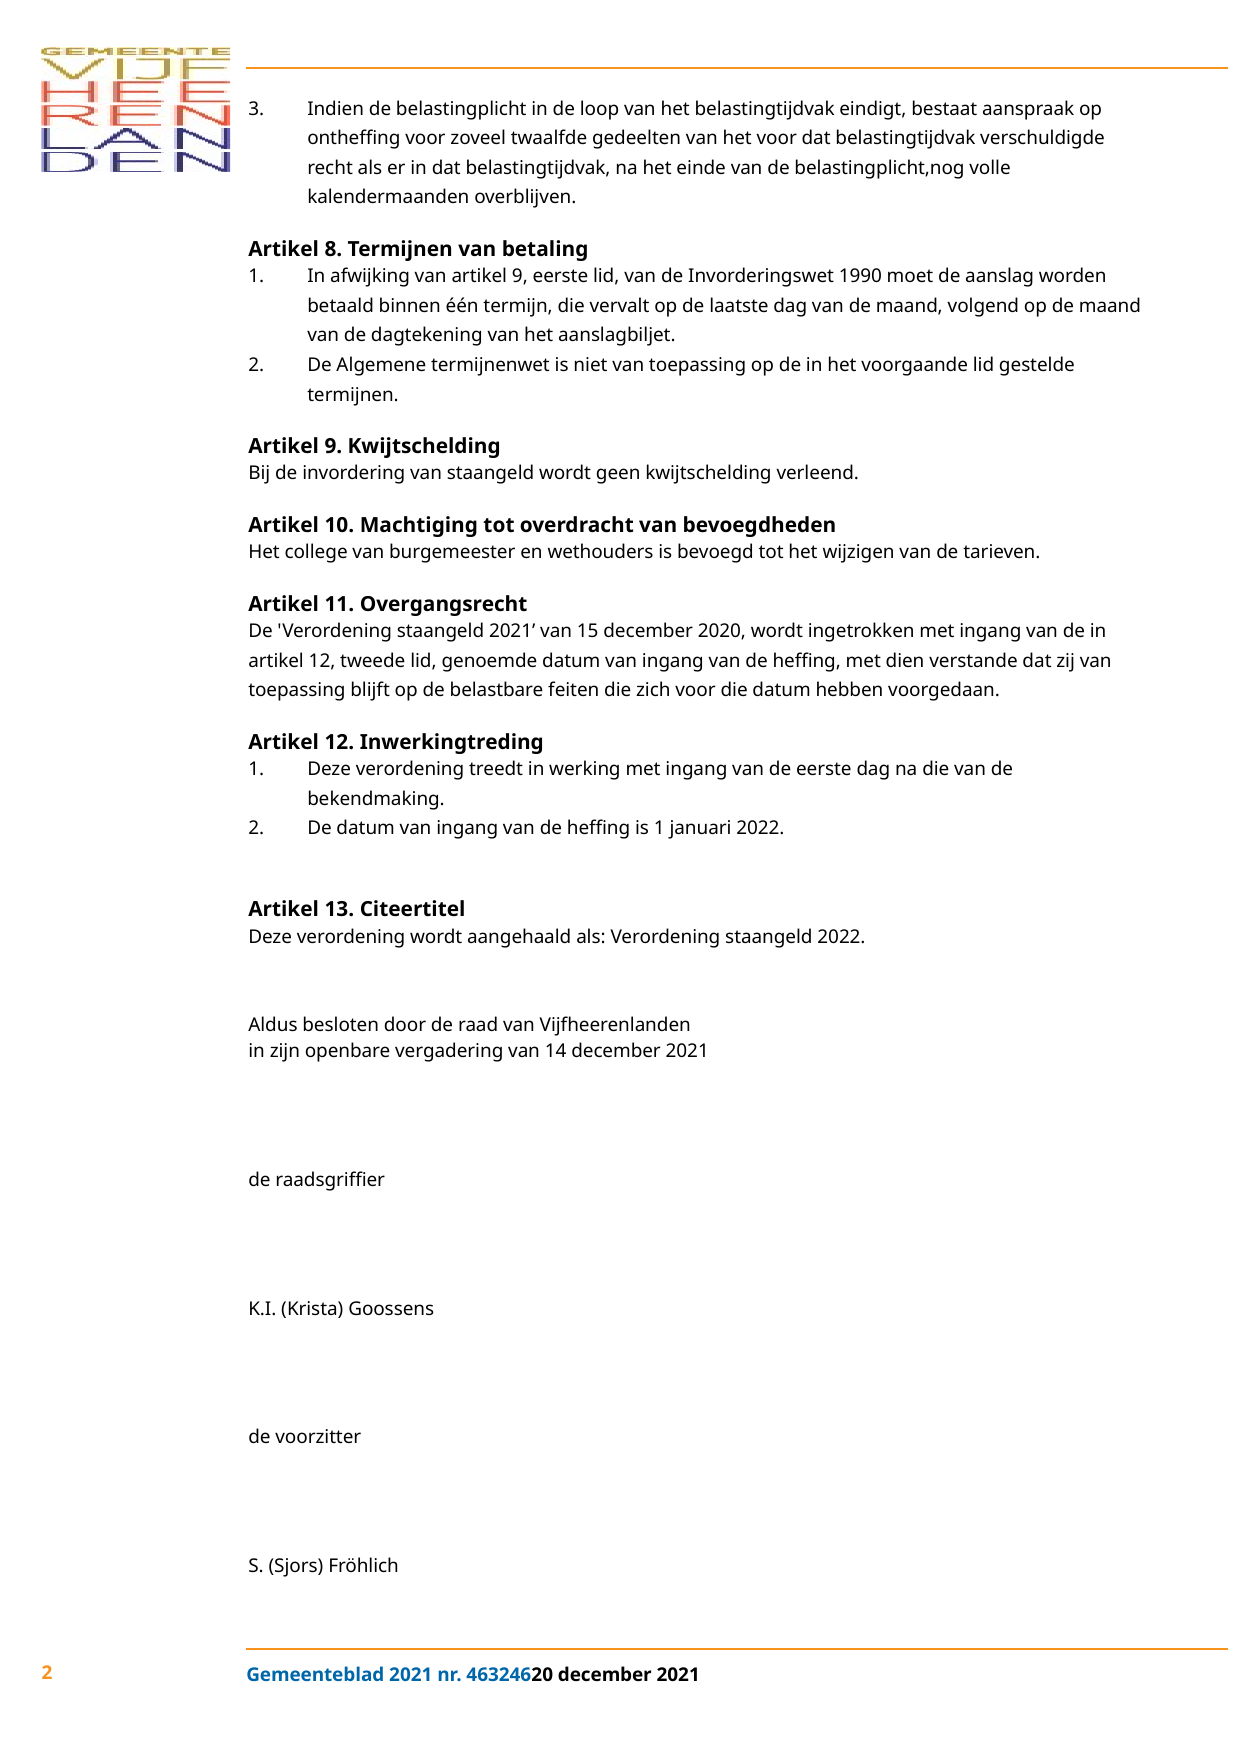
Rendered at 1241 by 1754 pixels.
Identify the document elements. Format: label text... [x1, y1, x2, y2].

list Indien de belastingplicht in de loop van het belastingtijdvak eindigt, bestaat aanspraak op ontheffing voor zoveel twaalfde gedeelten van het voor dat belastingtijdvak verschuldigde recht als er in dat belastingtijdvak, na het einde van de belastingplicht,nog volle kalendermaanden overblijven. [248, 95, 1152, 209]
list Deze verordening treedt in werking met ingang van de eerste dag na die van de bekendmaking. [248, 755, 1152, 811]
text Artikel 12. Inwerkingtreding [248, 727, 1152, 755]
text de raadsgriffier [248, 1166, 1152, 1192]
text Artikel 13. Citeertitel [248, 894, 1152, 923]
list De Algemene termijnenwet is niet van toepassing op de in het voorgaande lid gestelde termijnen. [248, 351, 1152, 406]
text Artikel 8. Termijnen van betaling [248, 234, 1152, 262]
text de voorzitter [248, 1423, 1152, 1449]
list De datum van ingang van de heffing is 1 januari 2022. [248, 814, 1152, 840]
text K.I. (Krista) Goossens [248, 1295, 1152, 1320]
text S. (Sjors) Fröhlich [248, 1552, 1152, 1578]
picture [41, 47, 231, 172]
text Bij de invordering van staangeld wordt geen kwijtschelding verleend. [248, 459, 1152, 485]
text Deze verordening wordt aangehaald als: Verordening staangeld 2022. [248, 923, 1152, 949]
text Het college van burgemeester en wethouders is bevoegd tot het wijzigen van de tarieven. [248, 538, 1152, 564]
text De 'Verordening staangeld 2021’ van 15 december 2020, wordt ingetrokken met ingang van de in artikel 12, tweede lid, genoemde datum van ingang van de heffing, met dien verstande dat zij van toepassing blijft op de belastbare feiten die zich voor die datum hebben voorgedaan. [248, 617, 1152, 702]
text Artikel 10. Machtiging tot overdracht van bevoegdheden [248, 510, 1152, 538]
text Aldus besloten door de raad van Vijfheerenlanden [248, 1012, 1152, 1037]
text Artikel 11. Overgangsrecht [248, 589, 1152, 617]
list In afwijking van artikel 9, eerste lid, van de Invorderingswet 1990 moet de aanslag worden betaald binnen één termijn, die vervalt op de laatste dag van de maand, volgend op de maand van de dagtekening van het aanslagbiljet. [248, 262, 1152, 347]
text in zijn openbare vergadering van 14 december 2021 [248, 1037, 1152, 1063]
text Artikel 9. Kwijtschelding [248, 431, 1152, 459]
